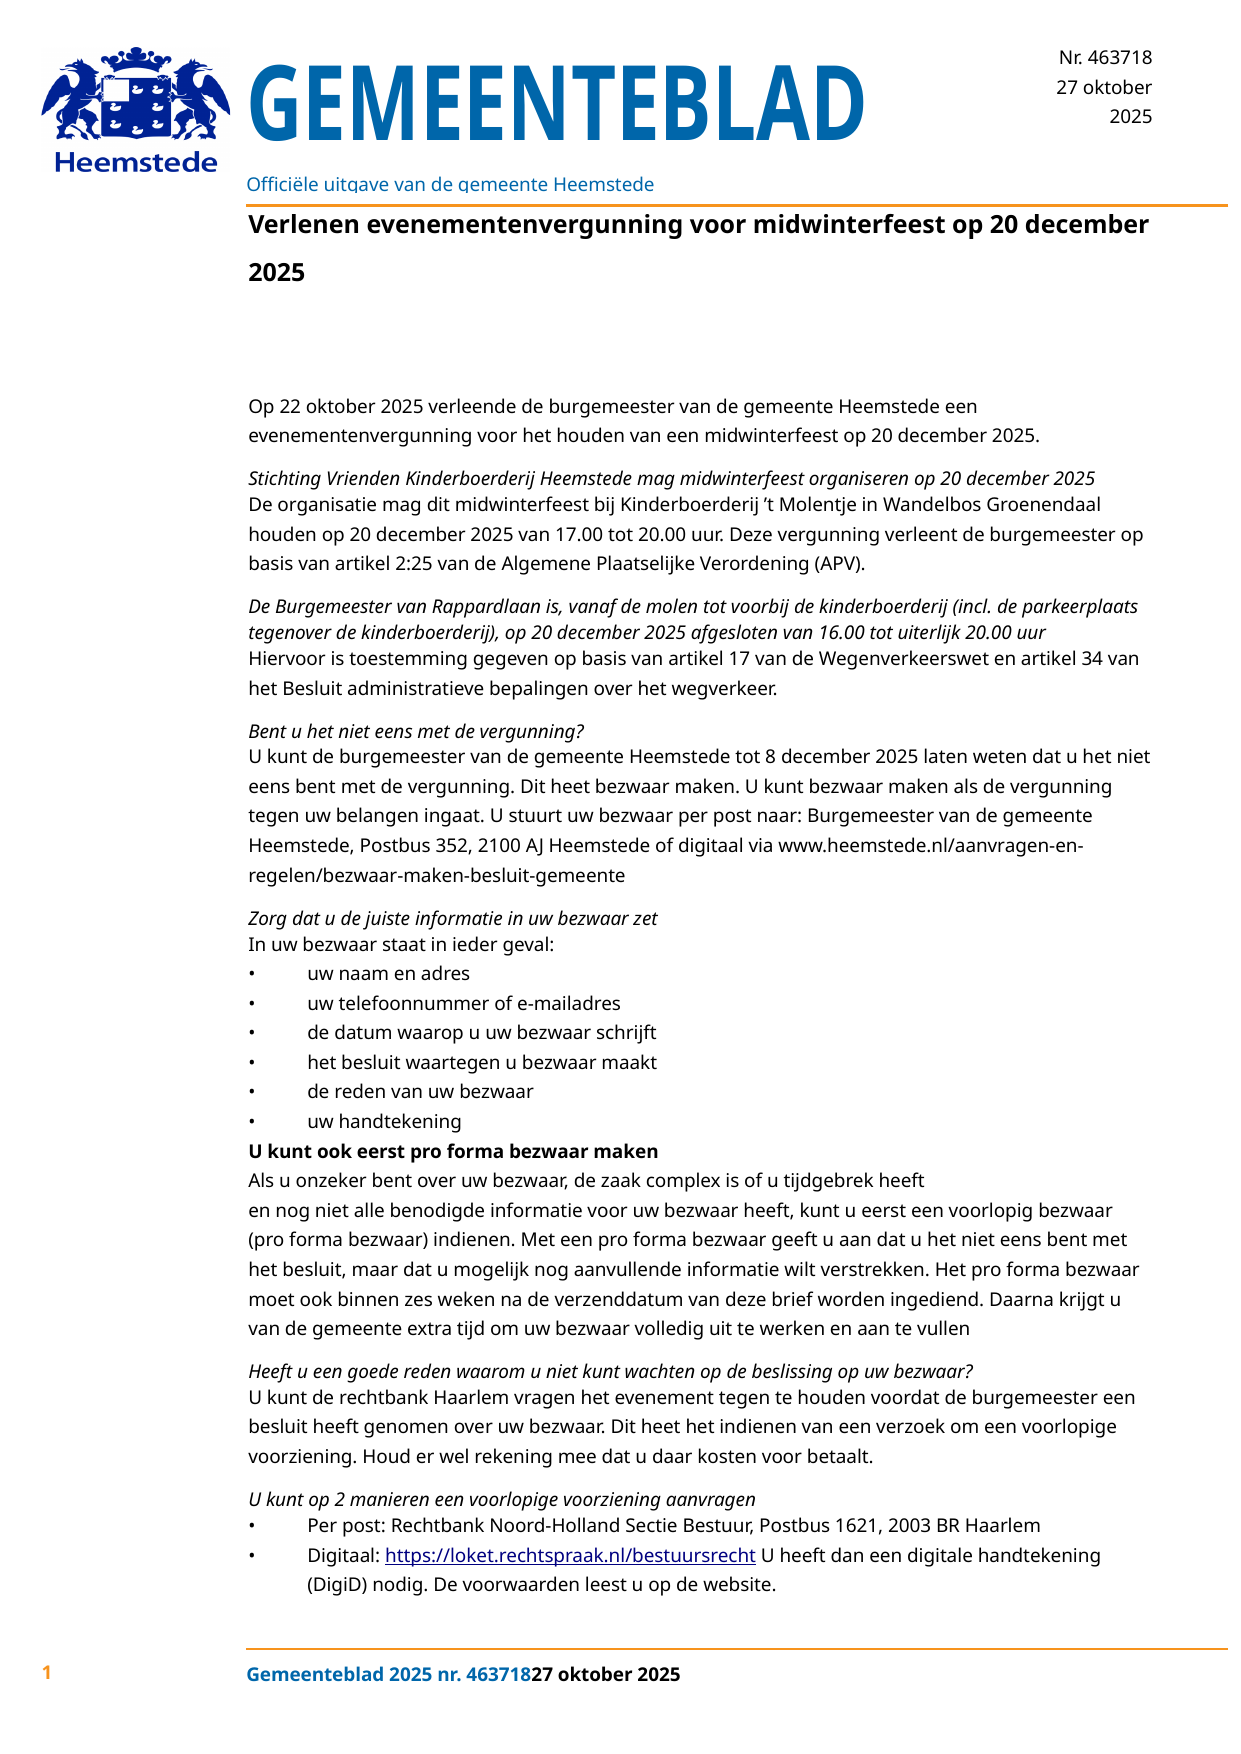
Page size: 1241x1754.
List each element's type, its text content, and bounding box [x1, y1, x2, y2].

text Zorg dat u de juiste informatie in uw bezwaar zet [248, 905, 1152, 931]
list uw handtekening [248, 1108, 1152, 1134]
text Op 22 oktober 2025 verleende de burgemeester van de gemeente Heemstede een evenementenvergunning voor het houden van een midwinterfeest op 20 december 2025. [248, 393, 1152, 448]
list Digitaal: https://loket.rechtspraak.nl/bestuursrecht U heeft dan een digitale handtekening (DigiD) nodig. De voorwaarden leest u op de website. [248, 1542, 1152, 1597]
text Heeft u een goede reden waarom u niet kunt wachten op de beslissing op uw bezwaar? [248, 1358, 1152, 1384]
text Bent u het niet eens met de vergunning? [248, 718, 1152, 743]
text U kunt de burgemeester van de gemeente Heemstede tot 8 december 2025 laten weten dat u het niet eens bent met de vergunning. Dit heet bezwaar maken. U kunt bezwaar maken als de vergunning tegen uw belangen ingaat. U stuurt uw bezwaar per post naar: Burgemeester van de gemeente Heemstede, Postbus 352, 2100 AJ Heemstede of digitaal via www.heemstede.nl/aanvragen-en-regelen/bezwaar-maken-besluit-gemeente [248, 743, 1152, 888]
text De organisatie mag dit midwinterfeest bij Kinderboerderij ’t Molentje in Wandelbos Groenendaal houden op 20 december 2025 van 17.00 tot 20.00 uur. Deze vergunning verleent de burgemeester op basis van artikel 2:25 van de Algemene Plaatselijke Verordening (APV). [248, 491, 1152, 576]
text In uw bezwaar staat in ieder geval: [248, 931, 1152, 956]
list het besluit waartegen u bezwaar maakt [248, 1049, 1152, 1075]
list Per post: Rechtbank Noord-Holland Sectie Bestuur, Postbus 1621, 2003 BR Haarlem [248, 1512, 1152, 1538]
text Verlenen evenementenvergunning voor midwinterfeest op 20 december 2025 [248, 207, 1152, 288]
list de datum waarop u uw bezwaar schrijft [248, 1019, 1152, 1045]
text De Burgemeester van Rappardlaan is, vanaf de molen tot voorbij de kinderboerderij (incl. de parkeerplaats tegenover de kinderboerderij), op 20 december 2025 afgesloten van 16.00 tot uiterlijk 20.00 uur [248, 594, 1152, 645]
text U kunt op 2 manieren een voorlopige voorziening aanvragen [248, 1486, 1152, 1512]
list de reden van uw bezwaar [248, 1079, 1152, 1104]
text Stichting Vrienden Kinderboerderij Heemstede mag midwinterfeest organiseren op 20 december 2025 [248, 466, 1152, 491]
picture [41, 47, 231, 172]
text en nog niet alle benodigde informatie voor uw bezwaar heeft, kunt u eerst een voorlopig bezwaar (pro forma bezwaar) indienen. Met een pro forma bezwaar geeft u aan dat u het niet eens bent met het besluit, maar dat u mogelijk nog aanvullende informatie wilt verstrekken. Het pro forma bezwaar moet ook binnen zes weken na de verzenddatum van deze brief worden ingediend. Daarna krijgt u van de gemeente extra tijd om uw bezwaar volledig uit te werken en aan te vullen [248, 1197, 1152, 1341]
text U kunt ook eerst pro forma bezwaar maken [248, 1138, 1152, 1163]
text Hiervoor is toestemming gegeven op basis van artikel 17 van de Wegenverkeerswet en artikel 34 van het Besluit administratieve bepalingen over het wegverkeer. [248, 645, 1152, 700]
list uw telefoonnummer of e-mailadres [248, 990, 1152, 1016]
list uw naam en adres [248, 960, 1152, 986]
text U kunt de rechtbank Haarlem vragen het evenement tegen te houden voordat de burgemeester een besluit heeft genomen over uw bezwaar. Dit heet het indienen van een verzoek om een voorlopige voorziening. Houd er wel rekening mee dat u daar kosten voor betaalt. [248, 1384, 1152, 1469]
text Als u onzeker bent over uw bezwaar, de zaak complex is of u tijdgebrek heeft [248, 1167, 1152, 1193]
